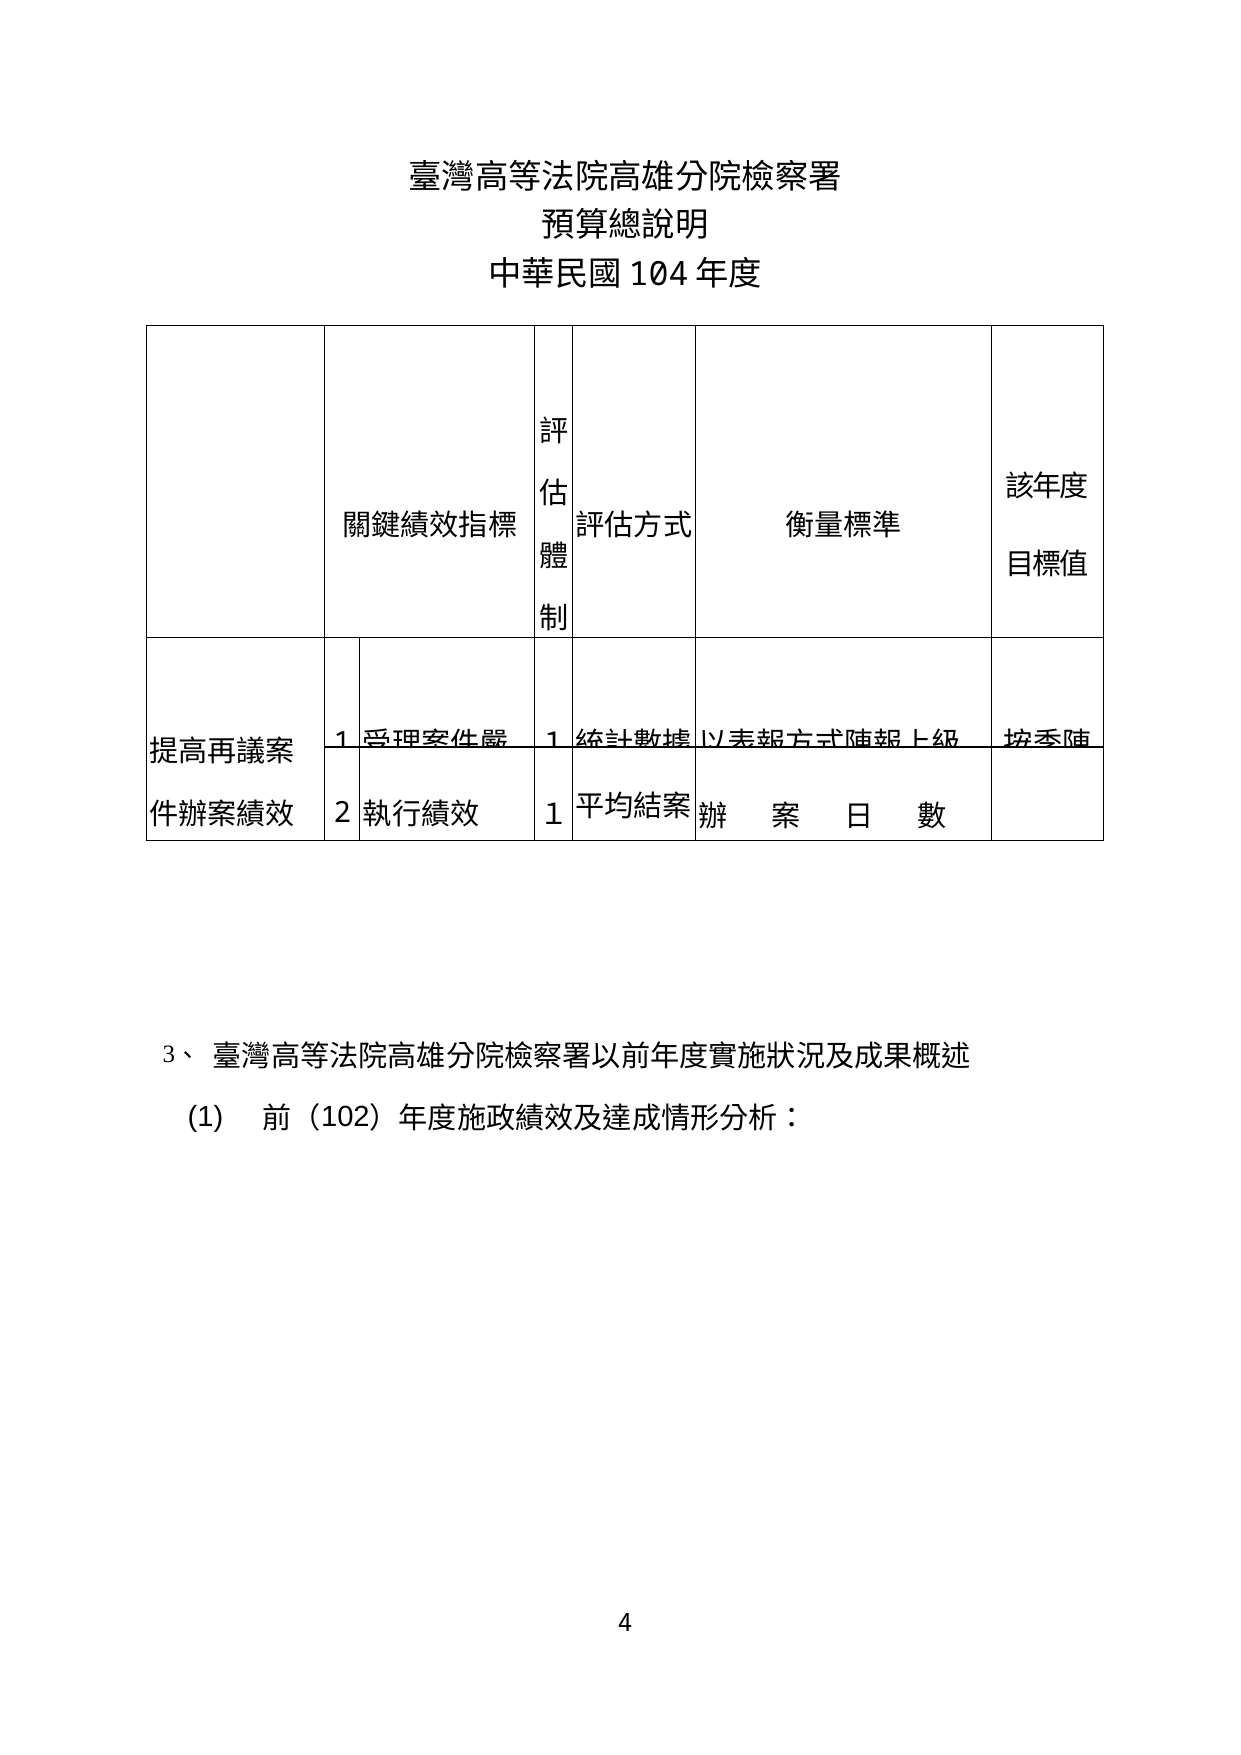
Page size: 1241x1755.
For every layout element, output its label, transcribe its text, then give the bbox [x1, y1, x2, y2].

list 前（102）年度施政績效及達成情形分析： [187, 1074, 1087, 1137]
list 臺灣高等法院高雄分院檢察署以前年度實施狀況及成果概述 [162, 1012, 1087, 1074]
table_cell 2 [325, 748, 359, 840]
table_cell 6日 [992, 748, 1103, 840]
table_cell 關鍵績效指標 [325, 326, 534, 637]
table_header [147, 326, 324, 637]
table_cell 按季陳報 [992, 638, 1103, 746]
table_cell 1 [325, 638, 359, 746]
table_cell 評估方式 [573, 326, 695, 637]
table_cell 提高再議案件辦案績效 [147, 638, 324, 840]
table_cell １ [535, 748, 572, 840]
table_cell 執行績效 [360, 748, 534, 840]
table_cell １ [535, 638, 572, 746]
table_cell 該年度 目標值 [992, 326, 1103, 637]
table_cell 衡量標準 [696, 326, 991, 637]
table_cell 統計數據 [573, 638, 695, 746]
table_cell 評估體制 [535, 326, 572, 637]
table_cell 以表報方式陳報上級機關案件受理及終結數據。 [696, 638, 991, 746]
table_cell 平均結案日數 [573, 748, 695, 840]
table_cell 辦 案 日 數受理分案辦案件數 [696, 748, 991, 840]
table_cell 受理案件嚴密管控 [360, 638, 534, 746]
